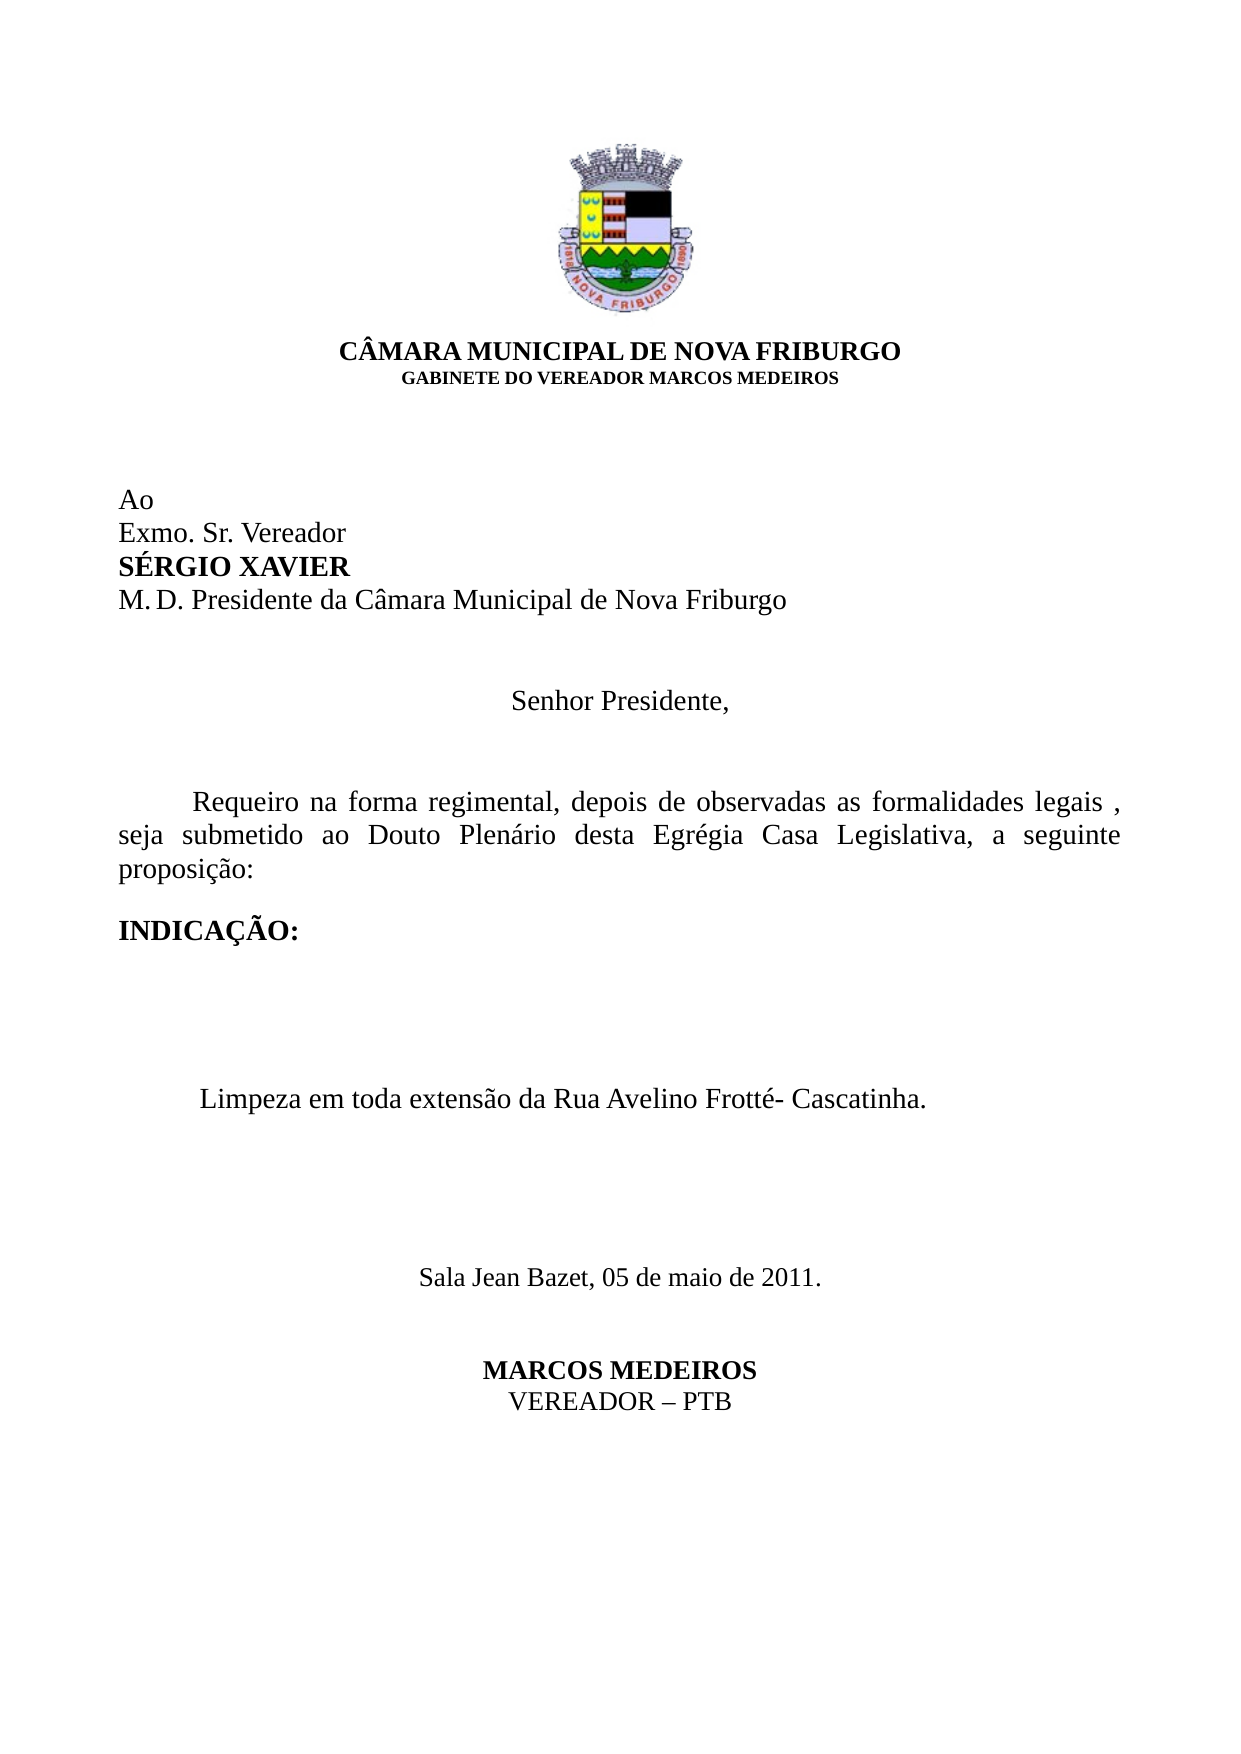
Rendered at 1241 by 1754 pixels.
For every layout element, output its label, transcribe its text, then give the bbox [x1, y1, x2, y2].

text GABINETE DO VEREADOR MARCOS MEDEIROS [118, 367, 1122, 388]
text MARCOS MEDEIROS [118, 1354, 1122, 1385]
list D. Presidente da Câmara Municipal de Nova Friburgo [118, 582, 1122, 616]
text Requeiro na forma regimental, depois de observadas as formalidades legais , seja submetido ao Douto Plenário desta Egrégia Casa Legislativa, a seguinte proposição: [118, 784, 1122, 884]
text SÉRGIO XAVIER [118, 549, 1122, 582]
text Limpeza em toda extensão da Rua Avelino Frotté- Cascatinha. [118, 1081, 1122, 1114]
picture [537, 127, 703, 327]
text Exmo. Sr. Vereador [118, 515, 1122, 549]
text INDICAÇÃO: [118, 913, 1122, 947]
text Ao [118, 482, 1122, 515]
text Sala Jean Bazet, 05 de maio de 2011. [118, 1261, 1122, 1292]
text VEREADOR – PTB [118, 1385, 1122, 1416]
text Senhor Presidente, [118, 683, 1122, 717]
text CÂMARA MUNICIPAL DE NOVA FRIBURGO [118, 335, 1122, 367]
